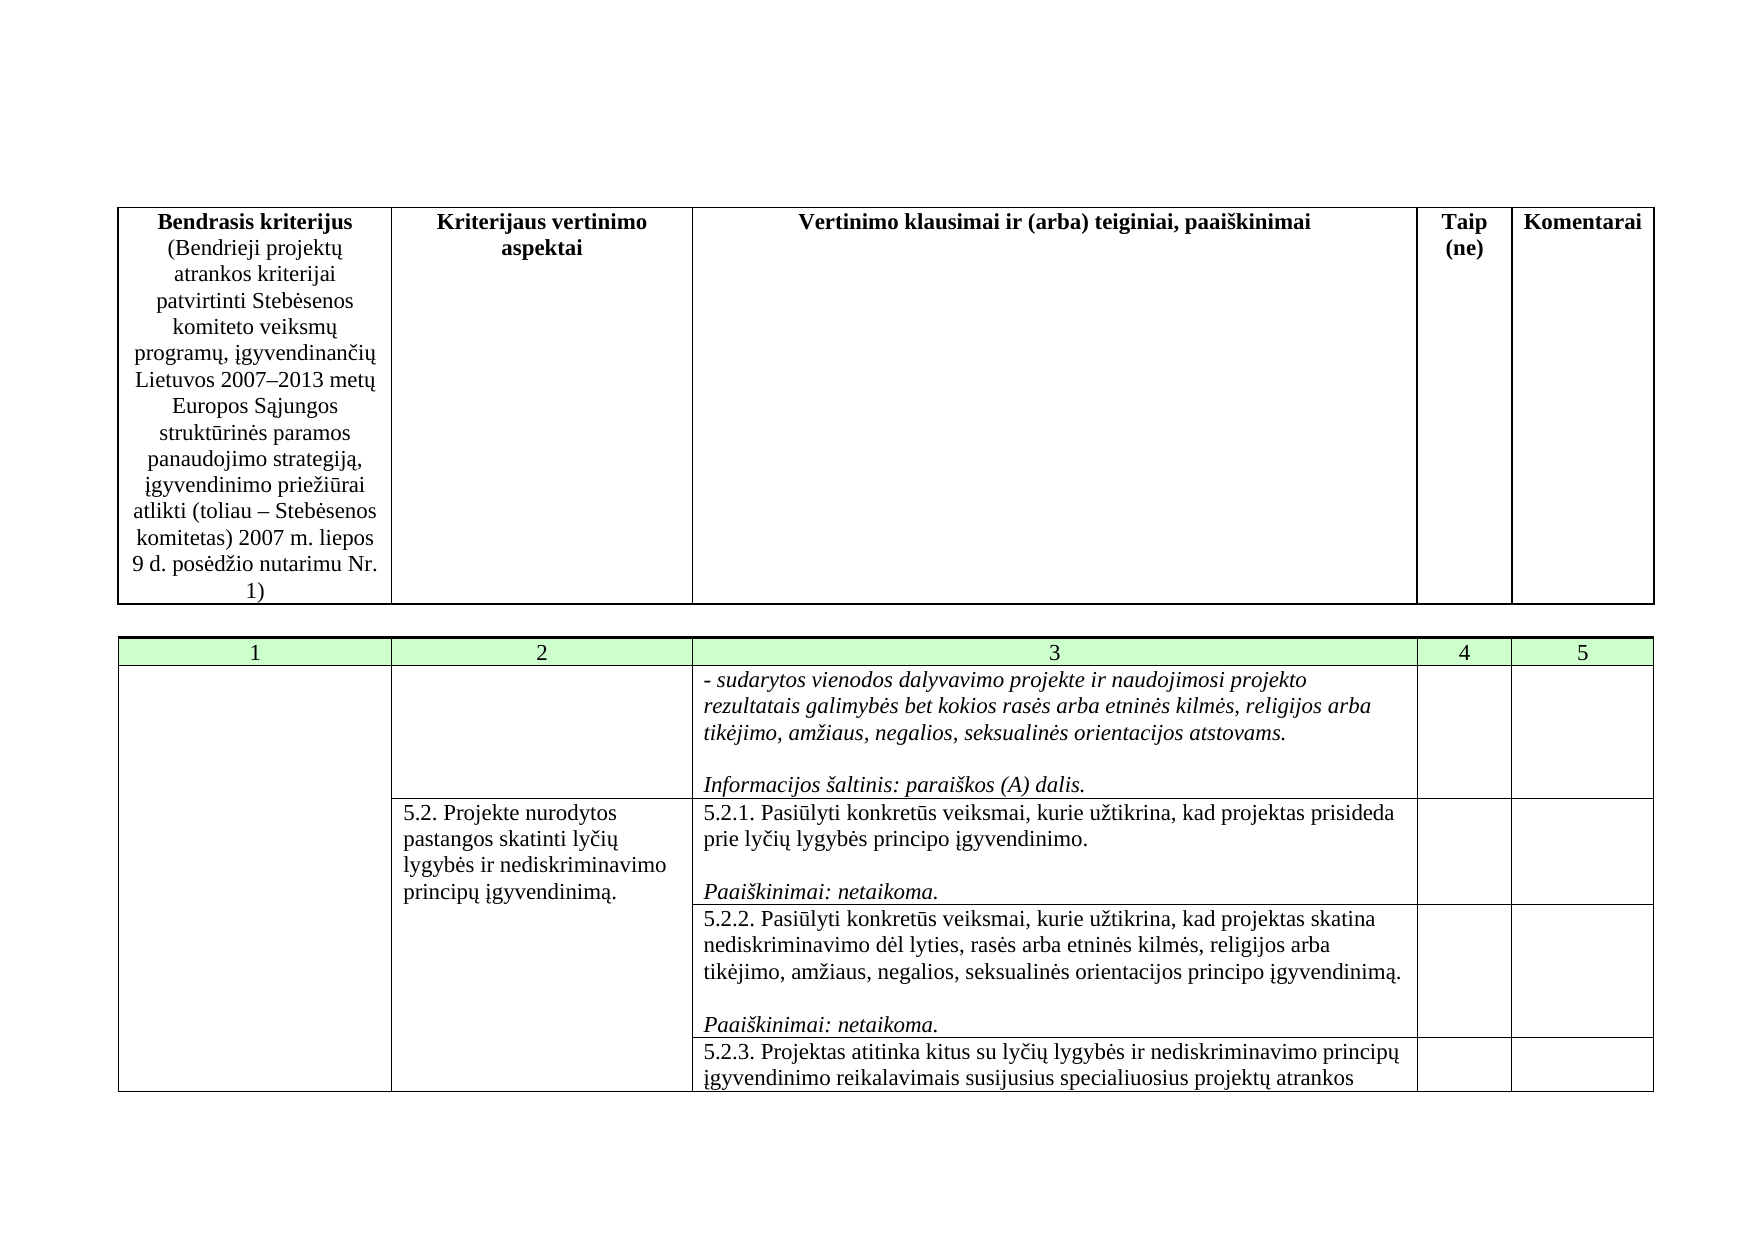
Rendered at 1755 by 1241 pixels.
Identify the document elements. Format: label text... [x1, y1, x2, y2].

table_cell [1418, 666, 1511, 798]
table_cell [1512, 905, 1653, 1037]
table_header Komentarai [1513, 208, 1653, 603]
table_cell 5.2.3. Projektas atitinka kitus su lyčių lygybės ir nediskriminavimo principų įgyvendinimo reikalavimais susijusius specialiuosius projektų atrankos [693, 1038, 1417, 1091]
table_cell 4 [1418, 639, 1511, 665]
table_cell 5.2.1. Pasiūlyti konkretūs veiksmai, kurie užtikrina, kad projektas prisideda prie lyčių lygybės principo įgyvendinimo. Paaiškinimai: netaikoma. [693, 799, 1417, 904]
table_cell 5 [1512, 639, 1653, 665]
table_cell [1417, 605, 1512, 636]
table_cell 5.2.2. Pasiūlyti konkretūs veiksmai, kurie užtikrina, kad projektas skatina nediskriminavimo dėl lyties, rasės arba etninės kilmės, religijos arba tikėjimo, amžiaus, negalios, seksualinės orientacijos principo įgyvendinimą. Paaiškinimai: netaikoma. [693, 905, 1417, 1037]
table_cell [1418, 1038, 1511, 1091]
table_cell [392, 605, 692, 636]
table_cell 1 [119, 639, 391, 665]
table_cell - sudarytos vienodos dalyvavimo projekte ir naudojimosi projekto rezultatais galimybės bet kokios rasės arba etninės kilmės, religijos arba tikėjimo, amžiaus, negalios, seksualinės orientacijos atstovams. Informacijos šaltinis: paraiškos (A) dalis. [693, 666, 1417, 798]
table_cell [1512, 666, 1653, 798]
table_header Kriterijaus vertinimo aspektai [392, 208, 692, 603]
table_cell 3 [693, 639, 1417, 665]
table_cell [1512, 1038, 1653, 1091]
table_cell [1418, 905, 1511, 1037]
table_cell [1512, 799, 1653, 904]
table_cell [119, 666, 391, 1091]
table_cell [1418, 799, 1511, 904]
table_cell 2 [392, 639, 692, 665]
table_header Bendrasis kriterijus (Bendrieji projektų atrankos kriterijai patvirtinti Stebėsenos komiteto veiksmų programų, įgyvendinančių Lietuvos 2007–2013 metų Europos Sąjungos struktūrinės paramos panaudojimo strategiją, įgyvendinimo priežiūrai atlikti (toliau – Stebėsenos komitetas) 2007 m. liepos 9 d. posėdžio nutarimu Nr. 1) [119, 208, 391, 603]
table_cell [692, 605, 1417, 636]
table_cell 5.2. Projekte nurodytos pastangos skatinti lyčių lygybės ir nediskriminavimo principų įgyvendinimą. [392, 799, 692, 1091]
table_cell [118, 605, 392, 636]
table_cell [1512, 605, 1653, 636]
table_cell [392, 666, 692, 798]
table_header Vertinimo klausimai ir (arba) teiginiai, paaiškinimai [693, 208, 1416, 603]
table_header Taip (ne) [1418, 208, 1511, 603]
